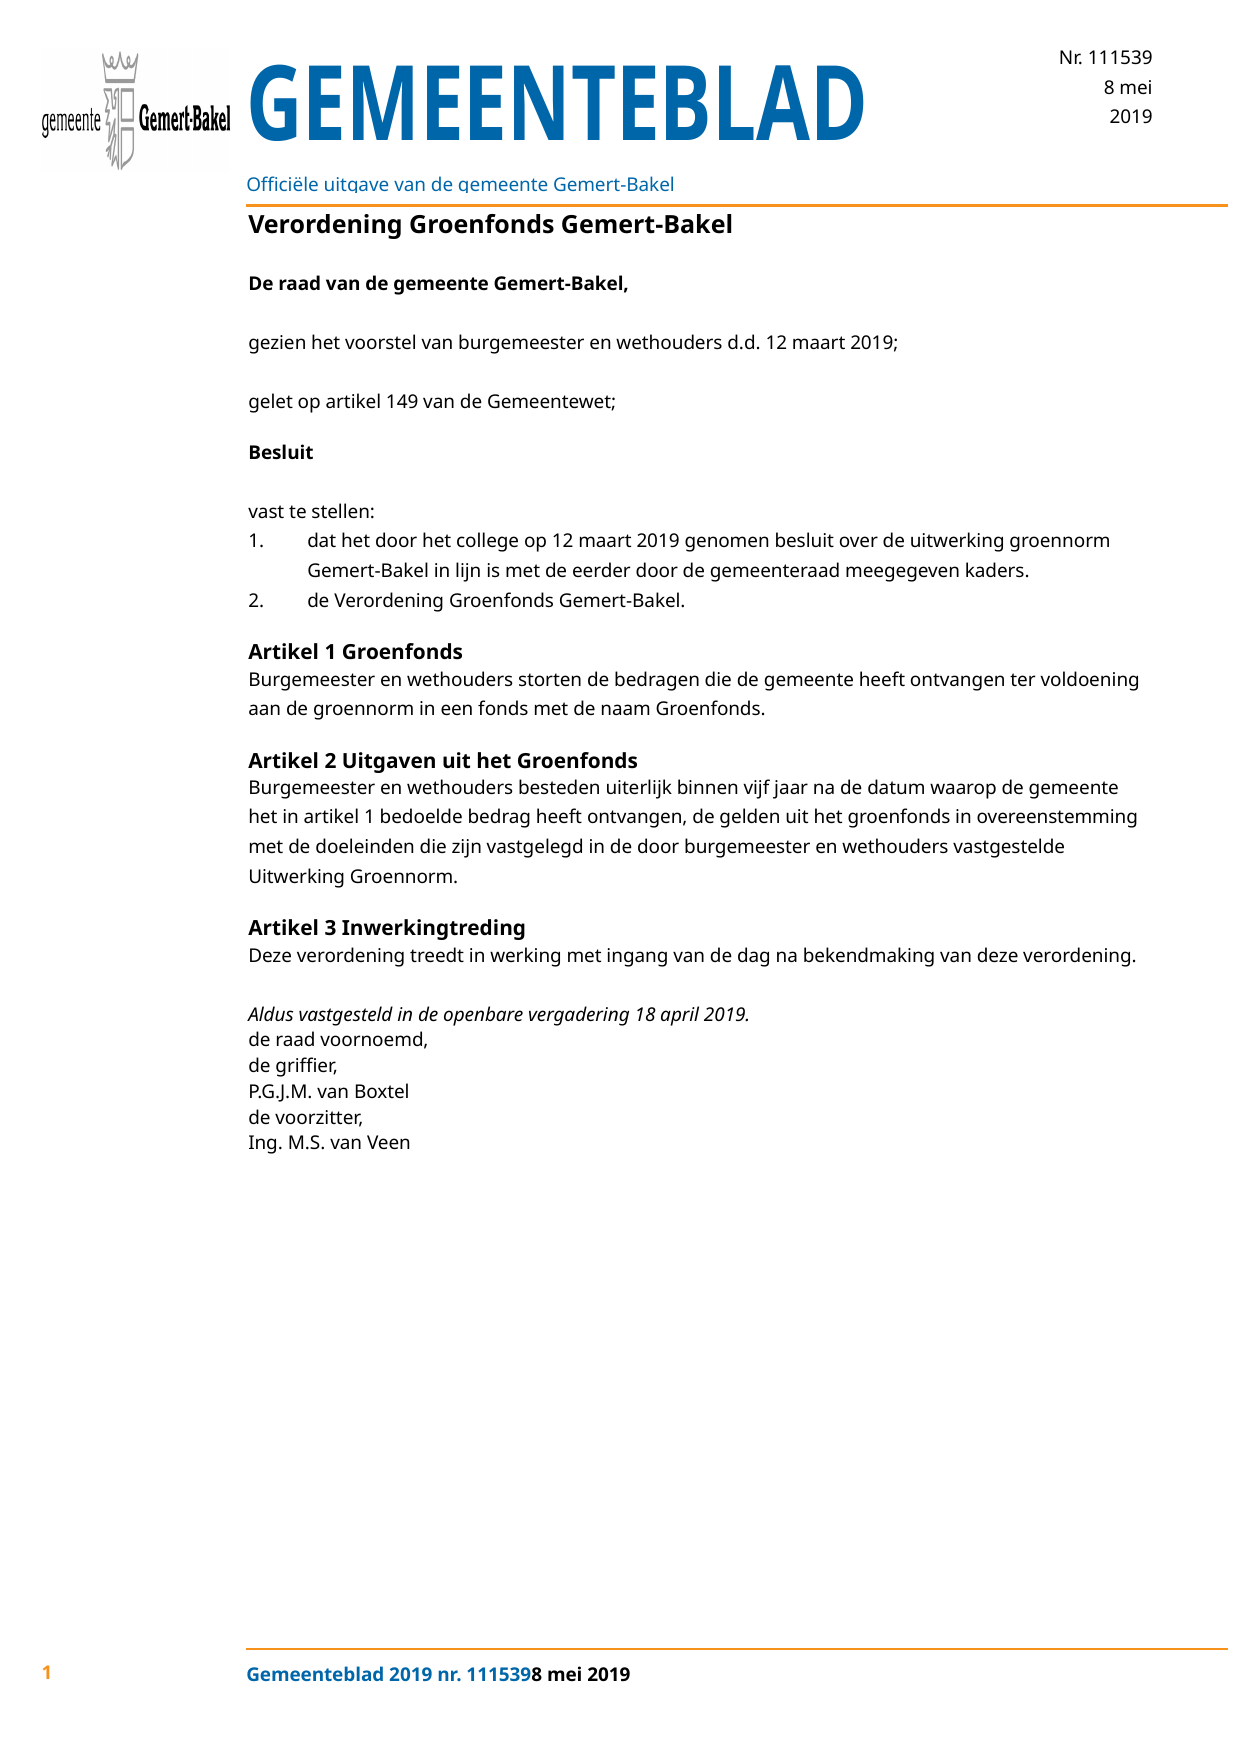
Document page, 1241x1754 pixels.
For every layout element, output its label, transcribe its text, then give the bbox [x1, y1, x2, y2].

text gezien het voorstel van burgemeester en wethouders d.d. 12 maart 2019; [248, 329, 1152, 355]
text Verordening Groenfonds Gemert-Bakel [248, 207, 1152, 241]
text Burgemeester en wethouders besteden uiterlijk binnen vijf jaar na de datum waarop de gemeente het in artikel 1 bedoelde bedrag heeft ontvangen, de gelden uit het groenfonds in overeenstemming met de doeleinden die zijn vastgelegd in de door burgemeester en wethouders vastgestelde Uitwerking Groennorm. [248, 774, 1152, 889]
text P.G.J.M. van Boxtel [248, 1078, 1152, 1104]
text Artikel 3 Inwerkingtreding [248, 913, 1152, 942]
text vast te stellen: [248, 498, 1152, 524]
text Ing. M.S. van Veen [248, 1129, 1152, 1155]
text de voorzitter, [248, 1104, 1152, 1129]
list dat het door het college op 12 maart 2019 genomen besluit over de uitwerking groennorm Gemert-Bakel in lijn is met de eerder door de gemeenteraad meegegeven kaders. [248, 528, 1152, 583]
text gelet op artikel 149 van de Gemeentewet; [248, 389, 1152, 414]
text Burgemeester en wethouders storten de bedragen die de gemeente heeft ontvangen ter voldoening aan de groennorm in een fonds met de naam Groenfonds. [248, 666, 1152, 721]
text Artikel 2 Uitgaven uit het Groenfonds [248, 746, 1152, 774]
text De raad van de gemeente Gemert-Bakel, [248, 270, 1152, 296]
text de raad voornoemd, [248, 1027, 1152, 1052]
text Besluit [248, 439, 1152, 465]
picture [41, 47, 231, 172]
list de Verordening Groenfonds Gemert-Bakel. [248, 587, 1152, 613]
text de griffier, [248, 1052, 1152, 1078]
text Deze verordening treedt in werking met ingang van de dag na bekendmaking van deze verordening. [248, 942, 1152, 967]
text Artikel 1 Groenfonds [248, 637, 1152, 666]
text Aldus vastgesteld in de openbare vergadering 18 april 2019. [248, 1001, 1152, 1027]
